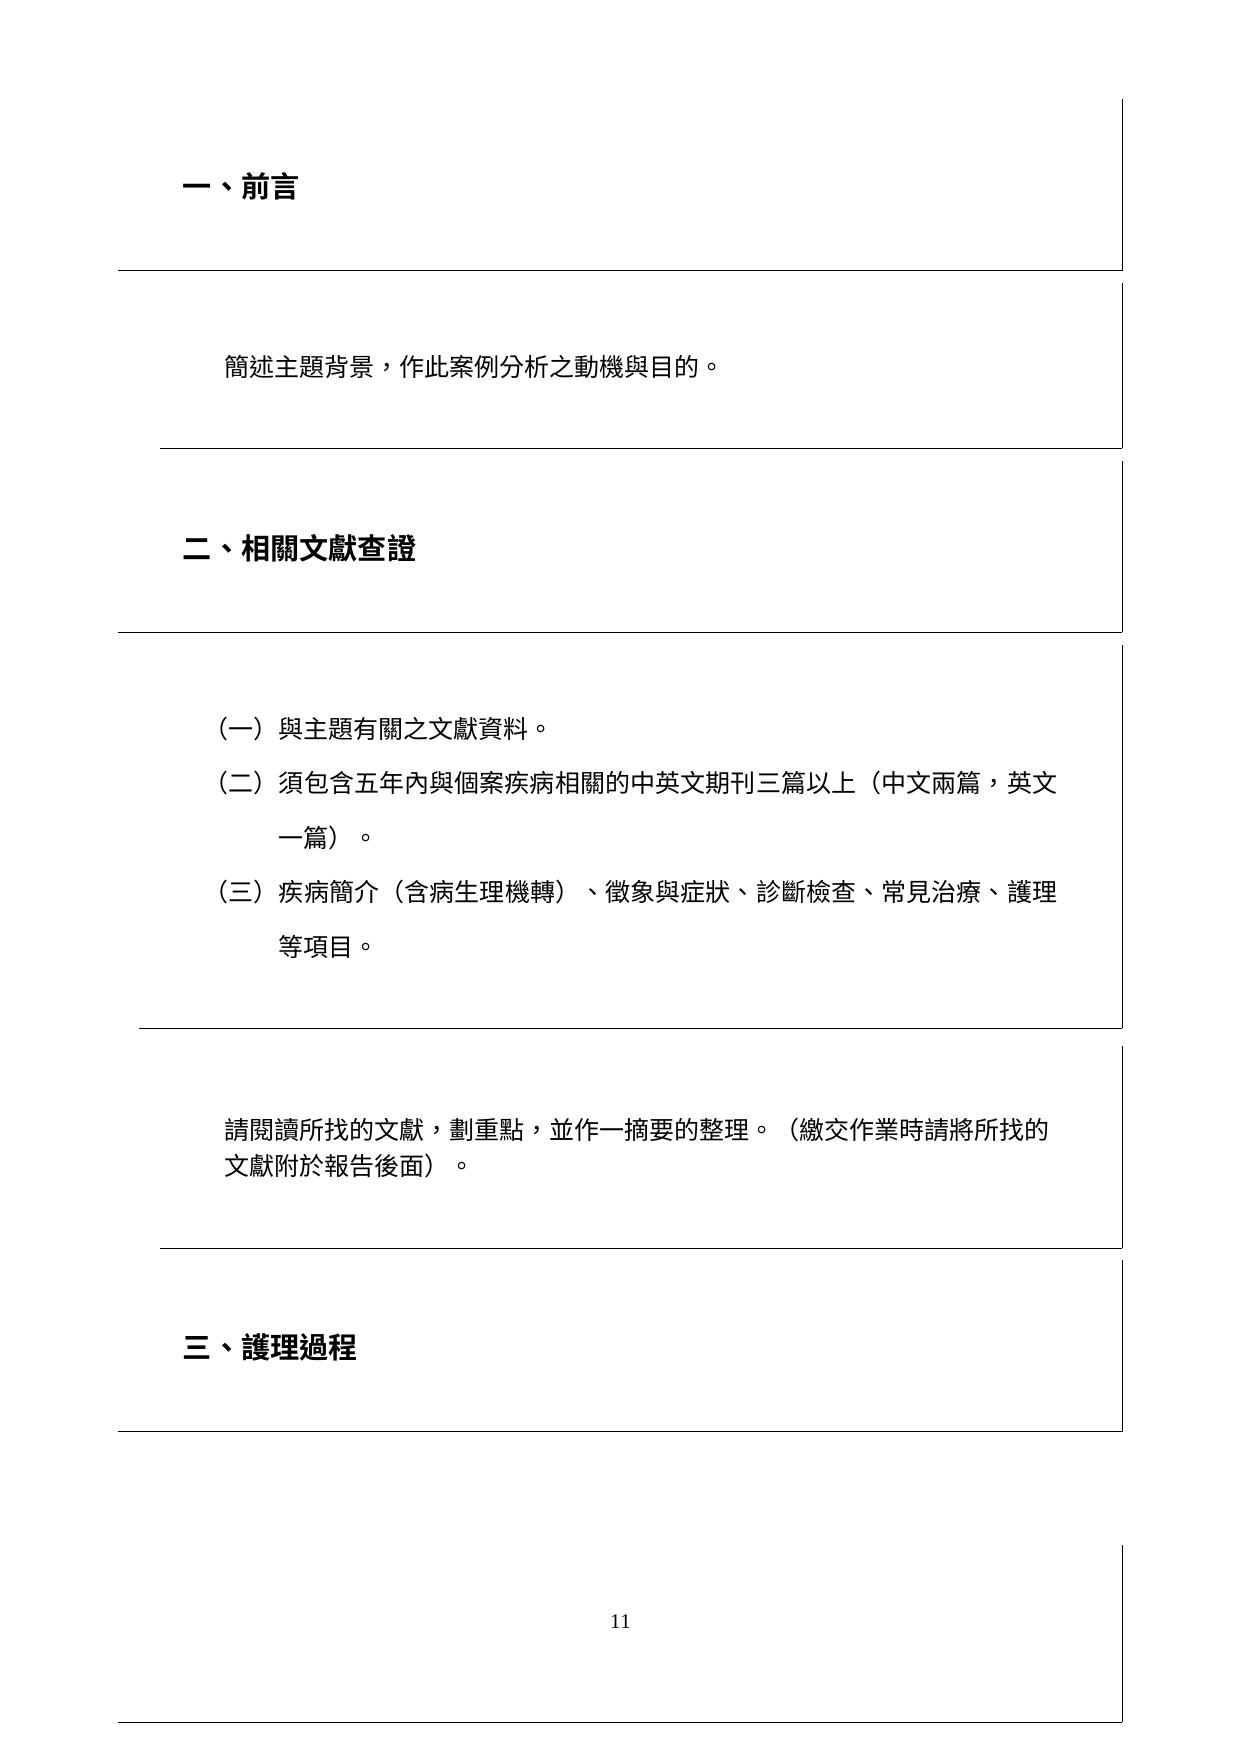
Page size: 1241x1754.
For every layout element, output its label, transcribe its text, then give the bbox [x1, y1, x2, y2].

text （一）與主題有關之文獻資料。 [139, 645, 1122, 699]
text （三）疾病簡介（含病生理機轉）、徵象與症狀、診斷檢查、常見治療、護理等項目。 [139, 808, 1122, 1028]
text 二、相關文獻查證 [118, 461, 1122, 632]
text （二）須包含五年內與個案疾病相關的中英文期刊三篇以上（中文兩篇，英文一篇）。 [139, 699, 1122, 808]
text 一、前言 [118, 99, 1122, 270]
text 簡述主題背景，作此案例分析之動機與目的。 [160, 283, 1122, 448]
text 三、護理過程 [118, 1260, 1122, 1431]
text 請閱讀所找的文獻，劃重點，並作一摘要的整理。（繳交作業時請將所找的文獻附於報告後面）。 [160, 1046, 1122, 1248]
